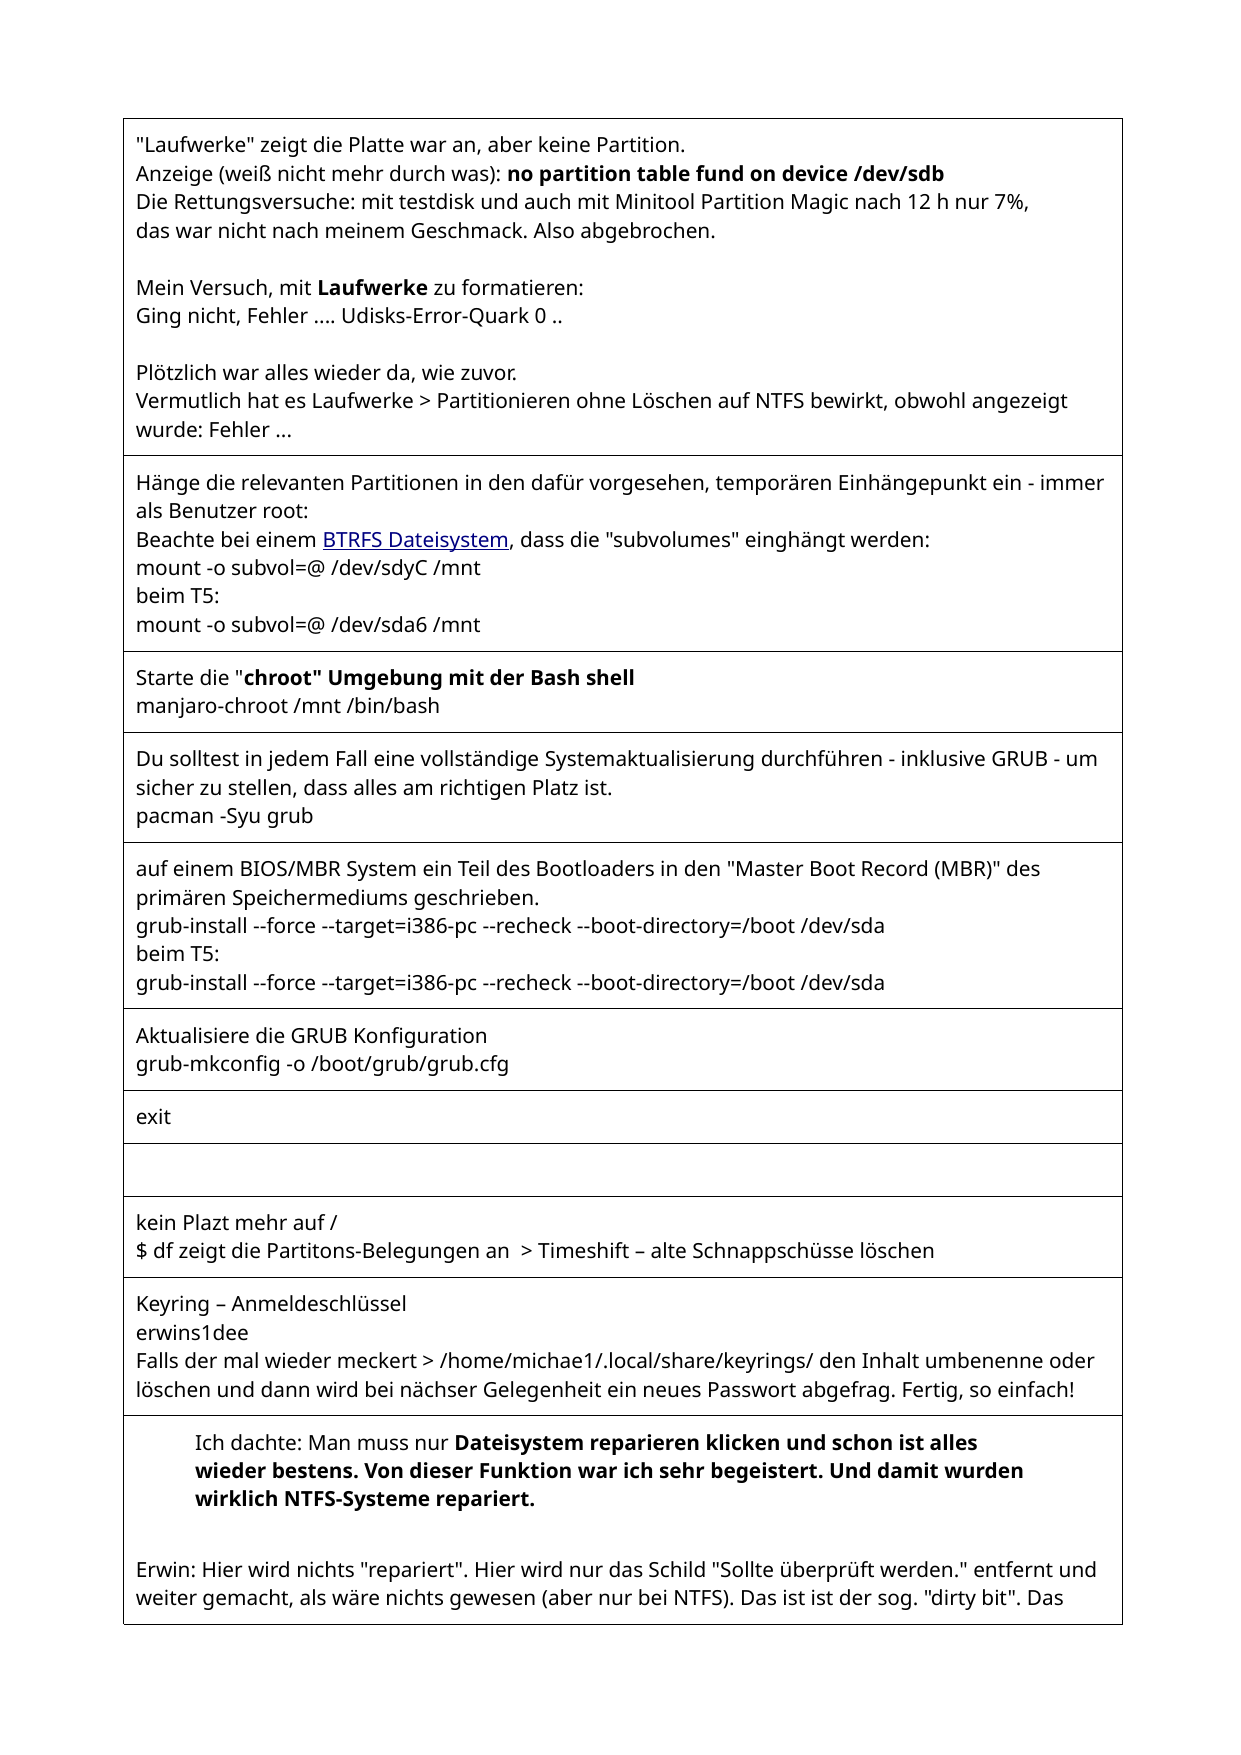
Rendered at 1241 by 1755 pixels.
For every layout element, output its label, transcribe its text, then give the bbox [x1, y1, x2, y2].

table_cell Hänge die relevanten Partitionen in den dafür vorgesehen, temporären Einhängepunkt ein - immer als Benutzer root: Beachte bei einem BTRFS Dateisystem, dass die "subvolumes" einghängt werden: mount -o subvol=@ /dev/sdyC /mnt beim T5: mount -o subvol=@ /dev/sda6 /mnt [124, 456, 1122, 651]
table_cell kein Plazt mehr auf / $ df zeigt die Partitons-Belegungen an > Timeshift – alte Schnappschüsse löschen [124, 1197, 1122, 1277]
table_cell Du solltest in jedem Fall eine vollständige Systemaktualisierung durchführen - inklusive GRUB - um sicher zu stellen, dass alles am richtigen Platz ist. pacman -Syu grub [124, 733, 1122, 842]
table_cell Starte die "chroot" Umgebung mit der Bash shell manjaro-chroot /mnt /bin/bash [124, 652, 1122, 732]
table_cell [124, 1144, 1122, 1196]
table_cell exit [124, 1091, 1122, 1143]
table_cell Aktualisiere die GRUB Konfiguration grub-mkconfig -o /boot/grub/grub.cfg [124, 1009, 1122, 1090]
table_cell auf einem BIOS/MBR System ein Teil des Bootloaders in den "Master Boot Record (MBR)" des primären Speichermediums geschrieben. grub-install --force --target=i386-pc --recheck --boot-directory=/boot /dev/sda beim T5: grub-install --force --target=i386-pc --recheck --boot-directory=/boot /dev/sda [124, 843, 1122, 1008]
table_cell Ich dachte: Man muss nur Dateisystem reparieren klicken und schon ist alles wieder bestens. Von dieser Funktion war ich sehr begeistert. Und damit wurden wirklich NTFS-Systeme repariert. Erwin: Hier wird nichts "repariert". Hier wird nur das Schild "Sollte überprüft werden." entfernt und weiter gemacht, als wäre nichts gewesen (aber nur bei NTFS). Das ist ist der sog. "dirty bit". Das [124, 1416, 1122, 1624]
table_cell Keyring – Anmeldeschlüssel erwins1dee Falls der mal wieder meckert > /home/michae1/.local/share/keyrings/ den Inhalt umbenenne oder löschen und dann wird bei nächser Gelegenheit ein neues Passwort abgefrag. Fertig, so einfach! [124, 1278, 1122, 1415]
table_cell "Laufwerke" zeigt die Platte war an, aber keine Partition. Anzeige (weiß nicht mehr durch was): no partition table fund on device /dev/sdb Die Rettungsversuche: mit testdisk und auch mit Minitool Partition Magic nach 12 h nur 7%, das war nicht nach meinem Geschmack. Also abgebrochen. Mein Versuch, mit Laufwerke zu formatieren: Ging nicht, Fehler .... Udisks-Error-Quark 0 .. Plötzlich war alles wieder da, wie zuvor. Vermutlich hat es Laufwerke > Partitionieren ohne Löschen auf NTFS bewirkt, obwohl angezeigt wurde: Fehler ... [124, 119, 1122, 455]
